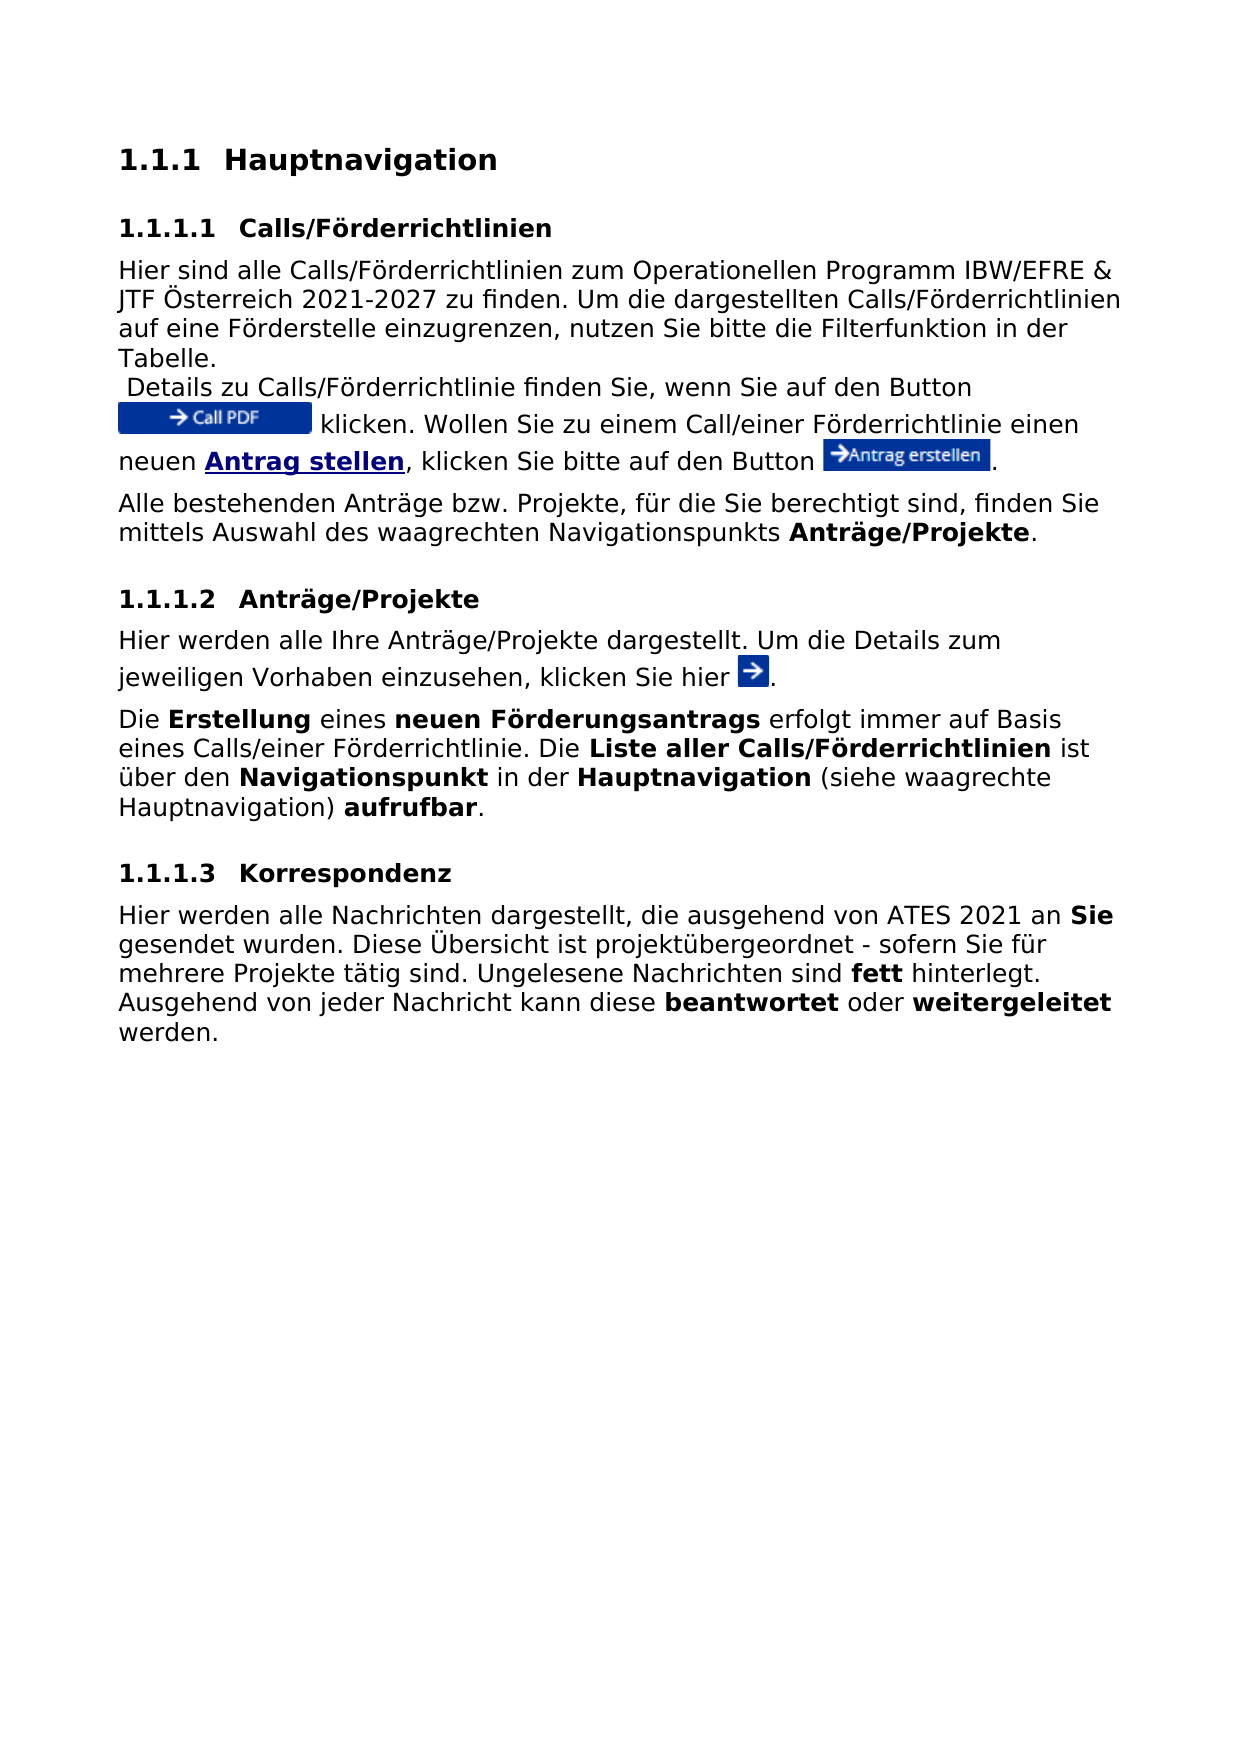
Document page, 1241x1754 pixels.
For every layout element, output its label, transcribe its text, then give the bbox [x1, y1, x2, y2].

subtitle Anträge/Projekte [118, 585, 1122, 614]
picture [823, 439, 991, 471]
subtitle Calls/Förderrichtlinien [118, 214, 1122, 244]
text Hier sind alle Calls/Förderrichtlinien zum Operationellen Programm IBW/EFRE & JTF Österreich 2021-2027 zu finden. Um die dargestellten Calls/Förderrichtlinien auf eine Förderstelle einzugrenzen, nutzen Sie bitte die Filterfunktion in der Tabelle. Details zu Calls/Förderrichtlinie finden Sie, wenn Sie auf den Button klicken. Wollen Sie zu einem Call/einer Förderrichtlinie einen neuen Antrag stellen, klicken Sie bitte auf den Button . [118, 256, 1122, 476]
picture [737, 655, 770, 687]
text Alle bestehenden Anträge bzw. Projekte, für die Sie berechtigt sind, finden Sie mittels Auswahl des waagrechten Navigationspunkts Anträge/Projekte. [118, 489, 1122, 547]
text Hier werden alle Ihre Anträge/Projekte dargestellt. Um die Details zum jeweiligen Vorhaben einzusehen, klicken Sie hier . [118, 626, 1122, 693]
text Hier werden alle Nachrichten dargestellt, die ausgehend von ATES 2021 an Sie gesendet wurden. Diese Übersicht ist projektübergeordnet - sofern Sie für mehrere Projekte tätig sind. Ungelesene Nachrichten sind fett hinterlegt. Ausgehend von jeder Nachricht kann diese beantwortet oder weitergeleitet werden. [118, 901, 1122, 1047]
subtitle Korrespondenz [118, 859, 1122, 889]
text Die Erstellung eines neuen Förderungsantrags erfolgt immer auf Basis eines Calls/einer Förderrichtlinie. Die Liste aller Calls/Förderrichtlinien ist über den Navigationspunkt in der Hauptnavigation (siehe waagrechte Hauptnavigation) aufrufbar. [118, 705, 1122, 822]
picture [118, 402, 312, 434]
subtitle Hauptnavigation [118, 143, 1122, 177]
